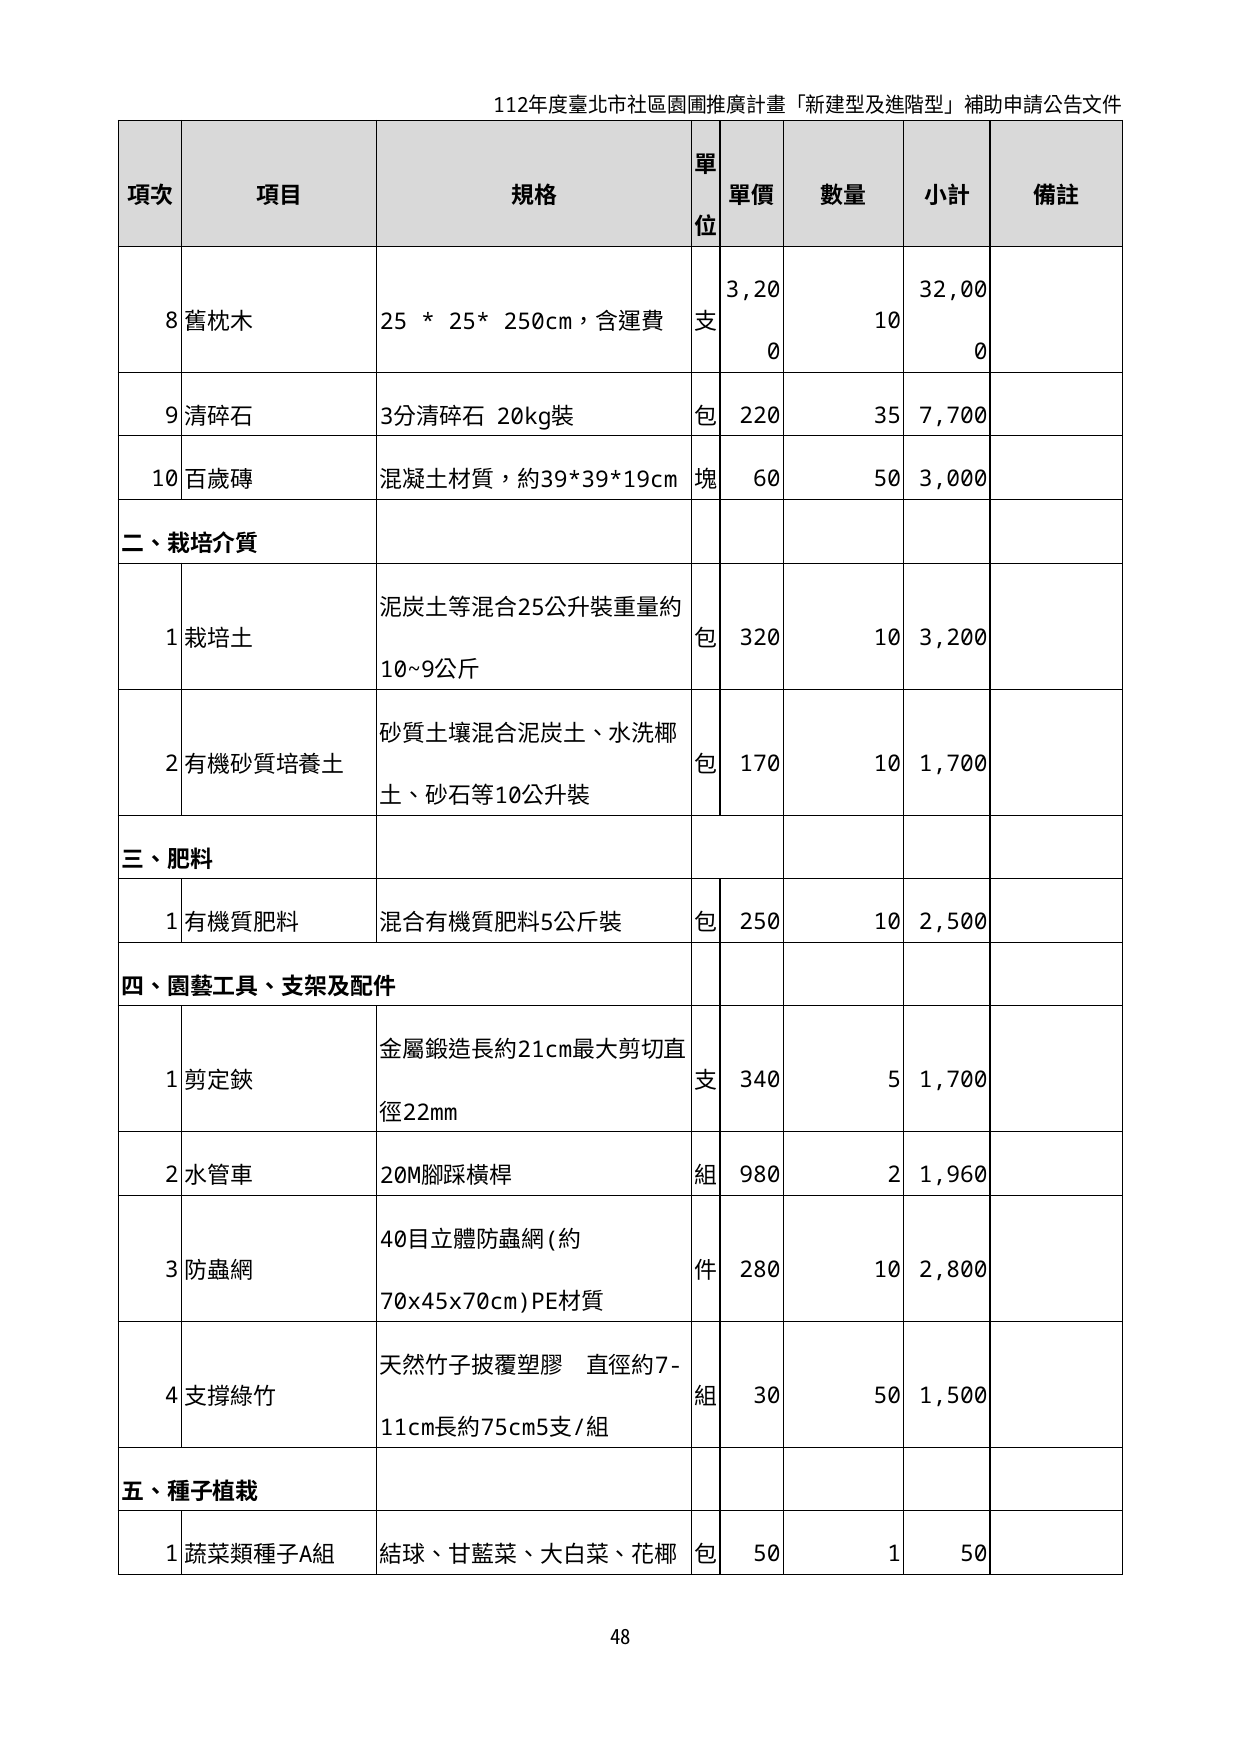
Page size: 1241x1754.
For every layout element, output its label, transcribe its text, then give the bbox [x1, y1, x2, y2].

table_cell 280 [721, 1196, 783, 1321]
table_cell [721, 943, 783, 1005]
table_cell 支撐綠竹 [182, 1322, 376, 1447]
table_cell 8 [119, 247, 181, 372]
table_cell 砂質土壤混合泥炭土、水洗椰土、砂石等10公升裝 [377, 690, 691, 814]
table_cell 支 [692, 1006, 719, 1131]
table_cell 二、栽培介質 [119, 500, 376, 562]
table_cell [721, 500, 783, 562]
table_cell 組 [692, 1132, 719, 1195]
table_cell [991, 1132, 1122, 1195]
table_cell 60 [721, 436, 783, 499]
table_cell 1 [784, 1511, 903, 1574]
table_cell [784, 943, 903, 1005]
table_header 單位 [692, 121, 719, 246]
table_cell 五、種子植栽 [119, 1448, 376, 1510]
table_cell 包 [692, 1511, 719, 1574]
table_cell 有機砂質培養土 [182, 690, 376, 814]
table_cell 混凝土材質，約39*39*19cm [377, 436, 691, 499]
table_cell [904, 1448, 989, 1510]
table_cell [721, 1448, 783, 1510]
table_cell 10 [119, 436, 181, 499]
table_cell 支 [692, 247, 719, 372]
table_cell 2 [784, 1132, 903, 1195]
table_header 數量 [784, 121, 903, 246]
table_cell 980 [721, 1132, 783, 1195]
table_cell 4 [119, 1322, 181, 1447]
table_cell [991, 943, 1122, 1005]
table_cell [991, 1322, 1122, 1447]
table_cell [904, 500, 989, 562]
table_cell [377, 816, 691, 878]
table_cell 50 [721, 1511, 783, 1574]
table_cell 50 [784, 436, 903, 499]
table_cell 舊枕木 [182, 247, 376, 372]
table_cell 1,700 [904, 690, 989, 814]
table_cell 10 [784, 1196, 903, 1321]
table_cell 220 [721, 373, 783, 435]
table_cell 35 [784, 373, 903, 435]
table_cell 3,200 [721, 247, 783, 372]
table_cell [784, 1448, 903, 1510]
table_cell 蔬菜類種子A組 [182, 1511, 376, 1574]
table_cell [991, 879, 1122, 942]
table_cell 170 [721, 690, 783, 814]
table_cell 百歲磚 [182, 436, 376, 499]
table_cell [991, 373, 1122, 435]
table_cell 50 [784, 1322, 903, 1447]
table_cell 1,500 [904, 1322, 989, 1447]
table_header 單價 [721, 121, 783, 246]
table_cell [991, 1448, 1122, 1510]
table_cell 栽培土 [182, 564, 376, 688]
table_cell 1 [119, 879, 181, 942]
table_cell [784, 500, 903, 562]
table_cell 塊 [692, 436, 719, 499]
table_cell [692, 943, 719, 1005]
table_cell 50 [904, 1511, 989, 1574]
table_cell 340 [721, 1006, 783, 1131]
table_cell 9 [119, 373, 181, 435]
table_cell 泥炭土等混合25公升裝重量約10~9公斤 [377, 564, 691, 688]
table_cell 混合有機質肥料5公斤裝 [377, 879, 691, 942]
table_cell 件 [692, 1196, 719, 1321]
table_cell [692, 500, 719, 562]
table_cell 10 [784, 247, 903, 372]
table_header 小計 [904, 121, 989, 246]
table_cell 防蟲網 [182, 1196, 376, 1321]
table_cell 3,000 [904, 436, 989, 499]
table_cell [991, 1006, 1122, 1131]
table_cell 2,500 [904, 879, 989, 942]
table_cell [377, 1448, 691, 1510]
table_cell 剪定鋏 [182, 1006, 376, 1131]
table_cell [991, 247, 1122, 372]
table_cell 32,000 [904, 247, 989, 372]
table_cell [784, 816, 903, 878]
table_cell [991, 1196, 1122, 1321]
table_cell 2,800 [904, 1196, 989, 1321]
table_cell 5 [784, 1006, 903, 1131]
table_cell 水管車 [182, 1132, 376, 1195]
table_cell 金屬鍛造長約21cm最大剪切直徑22mm [377, 1006, 691, 1131]
table_cell 3 [119, 1196, 181, 1321]
table_cell 2 [119, 1132, 181, 1195]
table_cell [904, 816, 989, 878]
table_cell [904, 943, 989, 1005]
table_cell 7,700 [904, 373, 989, 435]
table_header 備註 [991, 121, 1122, 246]
table_cell 三、肥料 [119, 816, 376, 878]
table_cell 1,960 [904, 1132, 989, 1195]
table_cell [991, 436, 1122, 499]
table_cell 1 [119, 564, 181, 688]
table_cell [991, 690, 1122, 814]
table_cell 40目立體防蟲網(約70x45x70cm)PE材質 [377, 1196, 691, 1321]
table_cell [991, 500, 1122, 562]
table_cell 組 [692, 1322, 719, 1447]
table_cell 25 * 25* 250cm，含運費 [377, 247, 691, 372]
table_cell 結球、甘藍菜、大白菜、花椰 [377, 1511, 691, 1574]
table_cell 320 [721, 564, 783, 688]
table_cell 天然竹子披覆塑膠 直徑約7-11cm長約75cm5支/組 [377, 1322, 691, 1447]
table_cell 2 [119, 690, 181, 814]
table_cell [991, 1511, 1122, 1574]
table_cell [692, 1448, 719, 1510]
table_cell 有機質肥料 [182, 879, 376, 942]
table_cell 1 [119, 1006, 181, 1131]
table_cell [991, 816, 1122, 878]
table_cell 250 [721, 879, 783, 942]
table_cell 1,700 [904, 1006, 989, 1131]
table_cell 四、園藝工具、支架及配件 [119, 943, 691, 1005]
table_cell 10 [784, 690, 903, 814]
table_header 規格 [377, 121, 691, 246]
table_cell 包 [692, 373, 719, 435]
table_cell 3分清碎石 20kg裝 [377, 373, 691, 435]
table_cell 20M腳踩橫桿 [377, 1132, 691, 1195]
table_cell [377, 500, 691, 562]
table_cell 10 [784, 564, 903, 688]
table_cell 包 [692, 564, 719, 688]
table_cell 3,200 [904, 564, 989, 688]
table_cell 1 [119, 1511, 181, 1574]
table_cell [991, 564, 1122, 688]
table_cell 10 [784, 879, 903, 942]
table_header 項次 [119, 121, 181, 246]
table_cell 包 [692, 879, 719, 942]
table_cell 30 [721, 1322, 783, 1447]
table_cell 包 [692, 690, 719, 814]
table_header 項目 [182, 121, 376, 246]
table_cell 清碎石 [182, 373, 376, 435]
table_cell [692, 816, 783, 878]
